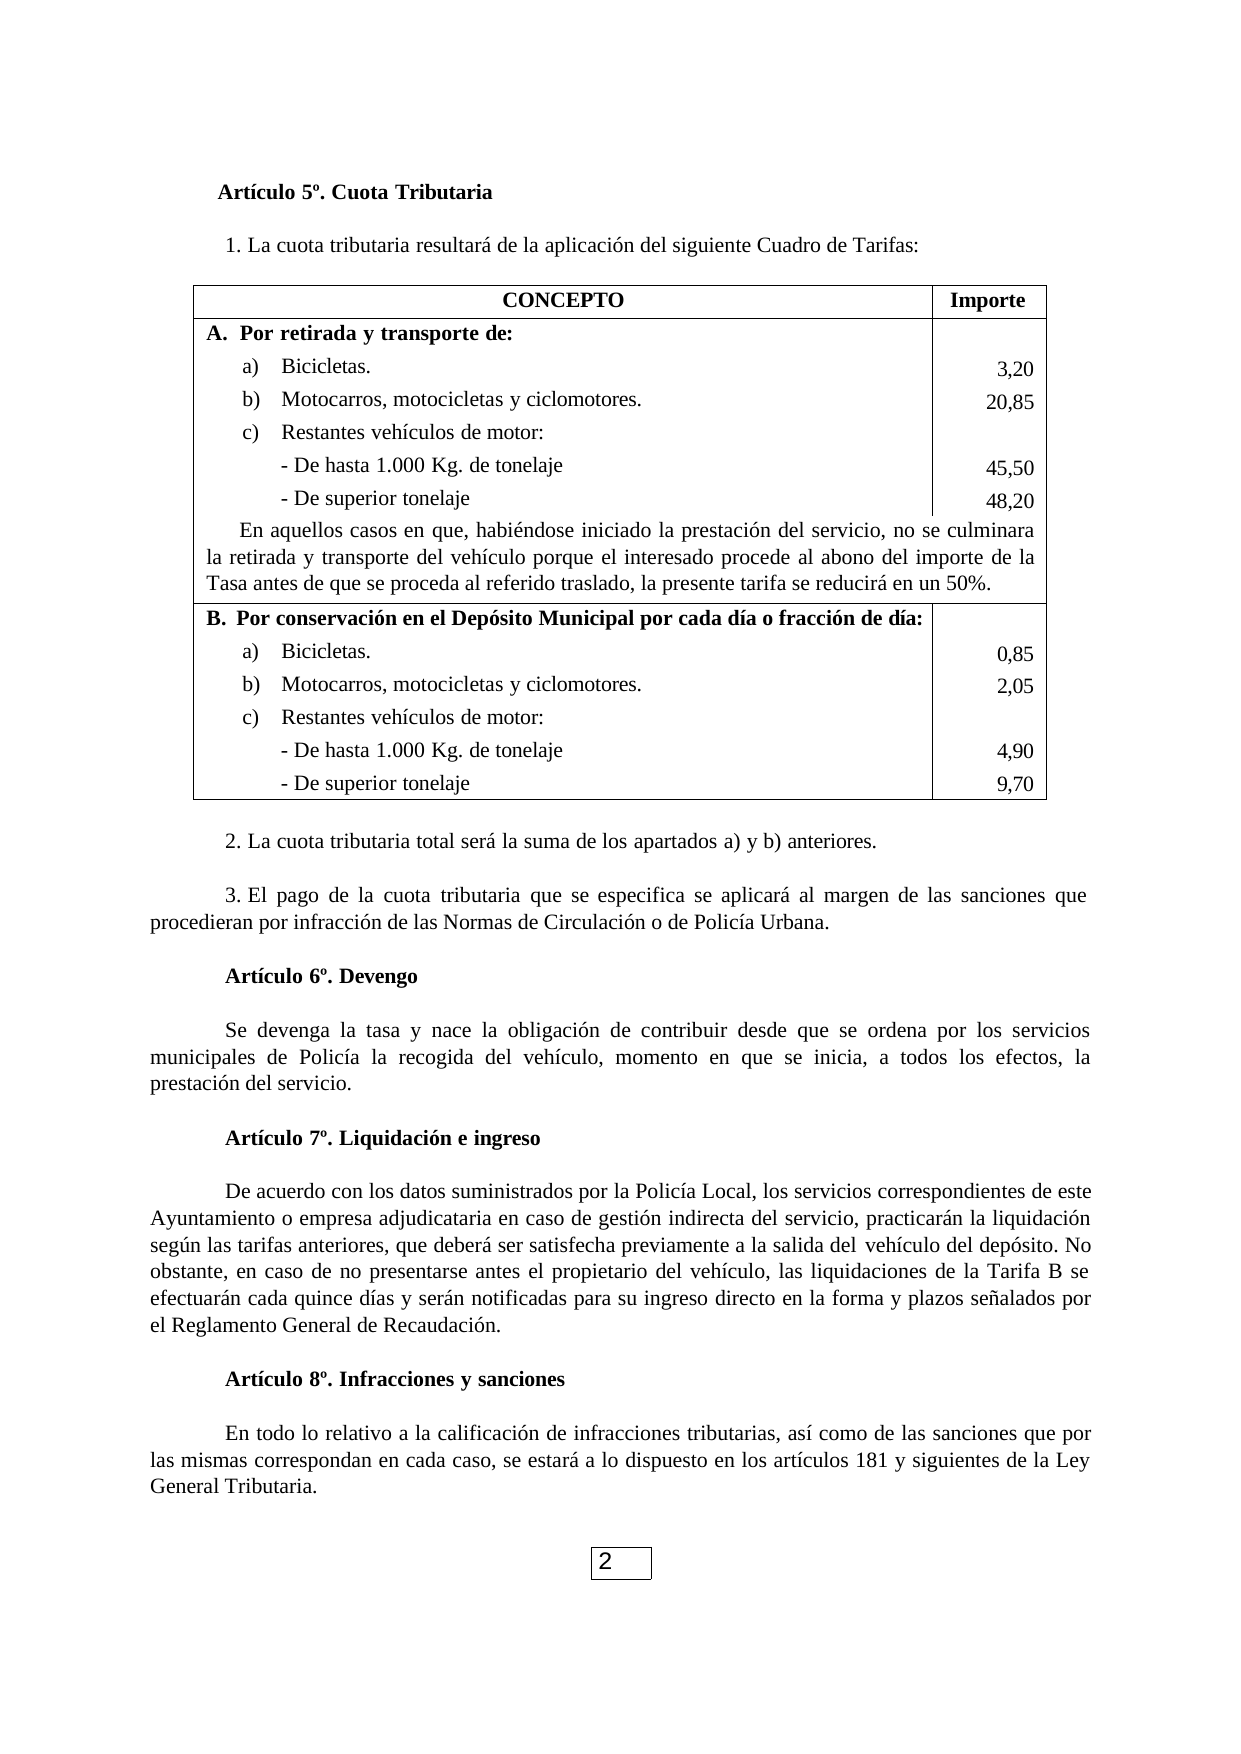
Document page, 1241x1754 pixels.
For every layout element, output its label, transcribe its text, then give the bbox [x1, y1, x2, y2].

table_cell En aquellos casos en que, habiéndose iniciado la prestación del servicio, no se culminara la retirada y transporte del vehículo porque el interesado procede al abono del importe de la Tasa antes de que se proceda al referido traslado, la presente tarifa se reducirá en un 50%. [194, 516, 1046, 603]
table_cell 2,05 [933, 669, 1046, 718]
list El pago de la cuota tributaria que se especifica se aplicará al margen de las sanciones que procedieran por infracción de las Normas de Circulación o de Policía Urbana. [150, 882, 1091, 934]
subtitle Artículo 7º. Liquidación e ingreso [225, 1125, 1103, 1150]
table_cell 48,20 [933, 484, 1046, 516]
subtitle Artículo 8º. Infracciones y sanciones [225, 1366, 1103, 1392]
table_cell 4,90 [933, 718, 1046, 767]
text En todo lo relativo a la calificación de infracciones tributarias, así como de las sanciones que por las mismas correspondan en cada caso, se estará a lo dispuesto en los artículos 181 y siguientes de la Ley General Tributaria. [150, 1420, 1092, 1499]
table_cell A. Por retirada y transporte de: Bicicletas. Motocarros, motocicletas y ciclomotores. Restantes vehículos de motor: De hasta 1.000 Kg. de tonelaje De superior tonelaje [194, 319, 932, 516]
text De acuerdo con los datos suministrados por la Policía Local, los servicios correspondientes de este Ayuntamiento o empresa adjudicataria en caso de gestión indirecta del servicio, practicarán la liquidación según las tarifas anteriores, que deberá ser satisfecha previamente a la salida del vehículo del depósito. No obstante, en caso de no presentarse antes el propietario del vehículo, las liquidaciones de la Tarifa B se efectuarán cada quince días y serán notificadas para su ingreso directo en la forma y plazos señalados por el Reglamento General de Recaudación. [150, 1178, 1092, 1337]
text Se devenga la tasa y nace la obligación de contribuir desde que se ordena por los servicios municipales de Policía la recogida del vehículo, momento en que se inicia, a todos los efectos, la prestación del servicio. [150, 1017, 1091, 1096]
subtitle Artículo 5º. Cuota Tributaria [217, 179, 1103, 204]
table_cell 20,85 [933, 385, 1046, 434]
subtitle Artículo 6º. Devengo [225, 963, 1103, 989]
table_cell 45,50 [933, 434, 1046, 483]
table_cell B. Por conservación en el Depósito Municipal por cada día o fracción de día: Bicicletas. Motocarros, motocicletas y ciclomotores. Restantes vehículos de motor: De hasta 1.000 Kg. de tonelaje De superior tonelaje [194, 604, 932, 799]
list La cuota tributaria total será la suma de los apartados a) y b) anteriores. [225, 828, 1103, 853]
table_cell 3,20 [933, 319, 1046, 384]
table_header CONCEPTO [194, 286, 932, 318]
list La cuota tributaria resultará de la aplicación del siguiente Cuadro de Tarifas: [225, 232, 1103, 257]
table_cell 0,85 [933, 604, 1046, 669]
table_cell 9,70 [933, 767, 1046, 799]
table_header Importe [933, 286, 1046, 318]
